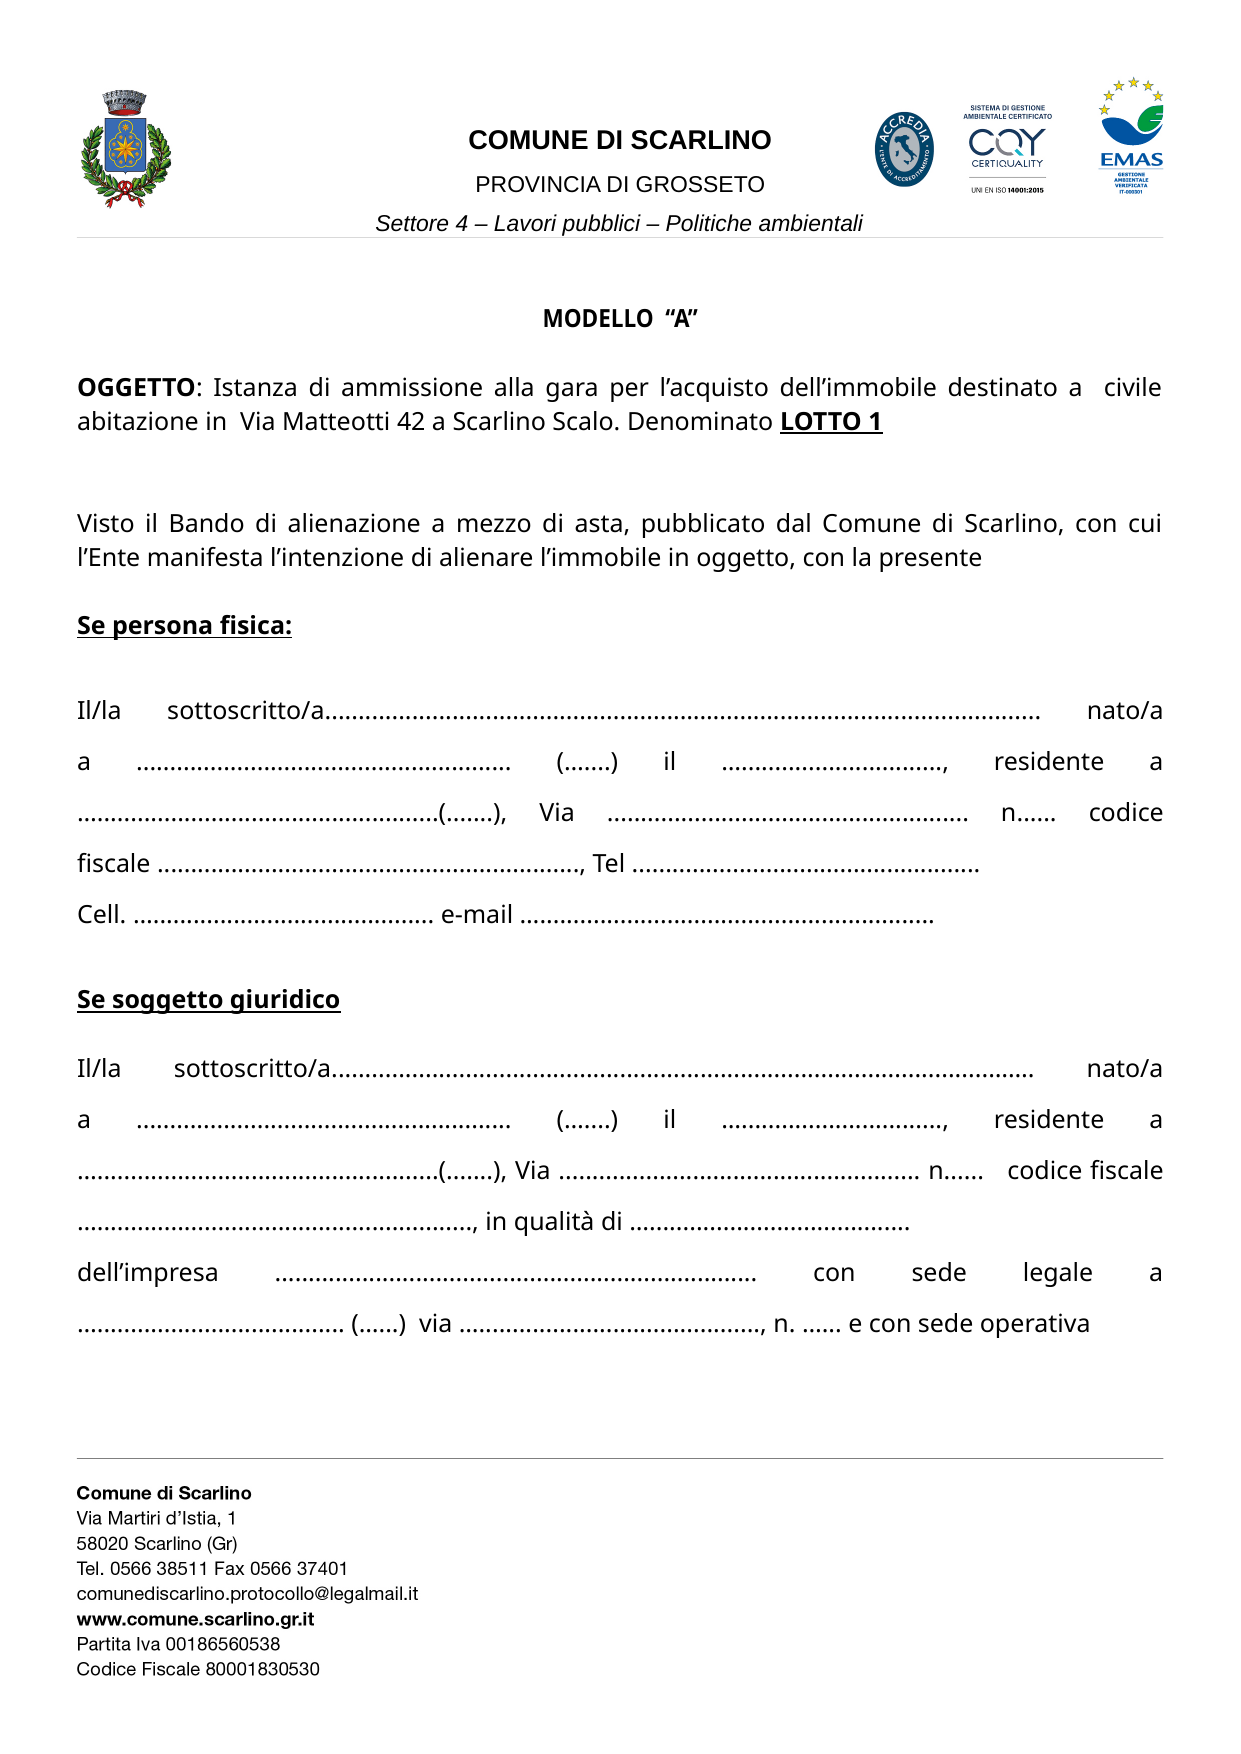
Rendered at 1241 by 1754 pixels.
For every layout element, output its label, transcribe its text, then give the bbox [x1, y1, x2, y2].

text Il/la sottoscritto/a..................................................................................................……. nato/a a ........................................................ (…....) il ….............................., residente a …...................................................(.......), Via ...................................................... n...... codice fiscale …........................................................, in qualità di …....................................... [77, 1050, 1163, 1237]
text Il/la sottoscritto/a.....................................................……................................................ nato/a a ........................................................ (…....) il ….............................., residente a …...................................................(.......), Via ...................................................... n...... codice fiscale ..............................................................., Tel .................................................... [77, 693, 1163, 880]
text Se persona fisica: [77, 608, 1163, 642]
text Se soggetto giuridico [77, 982, 1163, 1016]
picture [76, 1458, 1164, 1682]
text OGGETTO: Istanza di ammissione alla gara per l’acquisto dell’immobile destinato a civile abitazione in Via Matteotti 42 a Scarlino Scalo. Denominato LOTTO 1 [77, 369, 1163, 437]
text Cell. ….......................................... e-mail …........................................................... [77, 897, 1163, 931]
text Visto il Bando di alienazione a mezzo di asta, pubblicato dal Comune di Scarlino, con cui l’Ente manifesta l’intenzione di alienare l’immobile in oggetto, con la presente [77, 506, 1163, 574]
text dell’impresa ........................................................................ con sede legale a …..................................... (…...) via ….........................................., n. …... e con sede operativa [77, 1254, 1163, 1339]
text MODELLO “A” [77, 301, 1163, 335]
picture [76, 76, 1164, 238]
